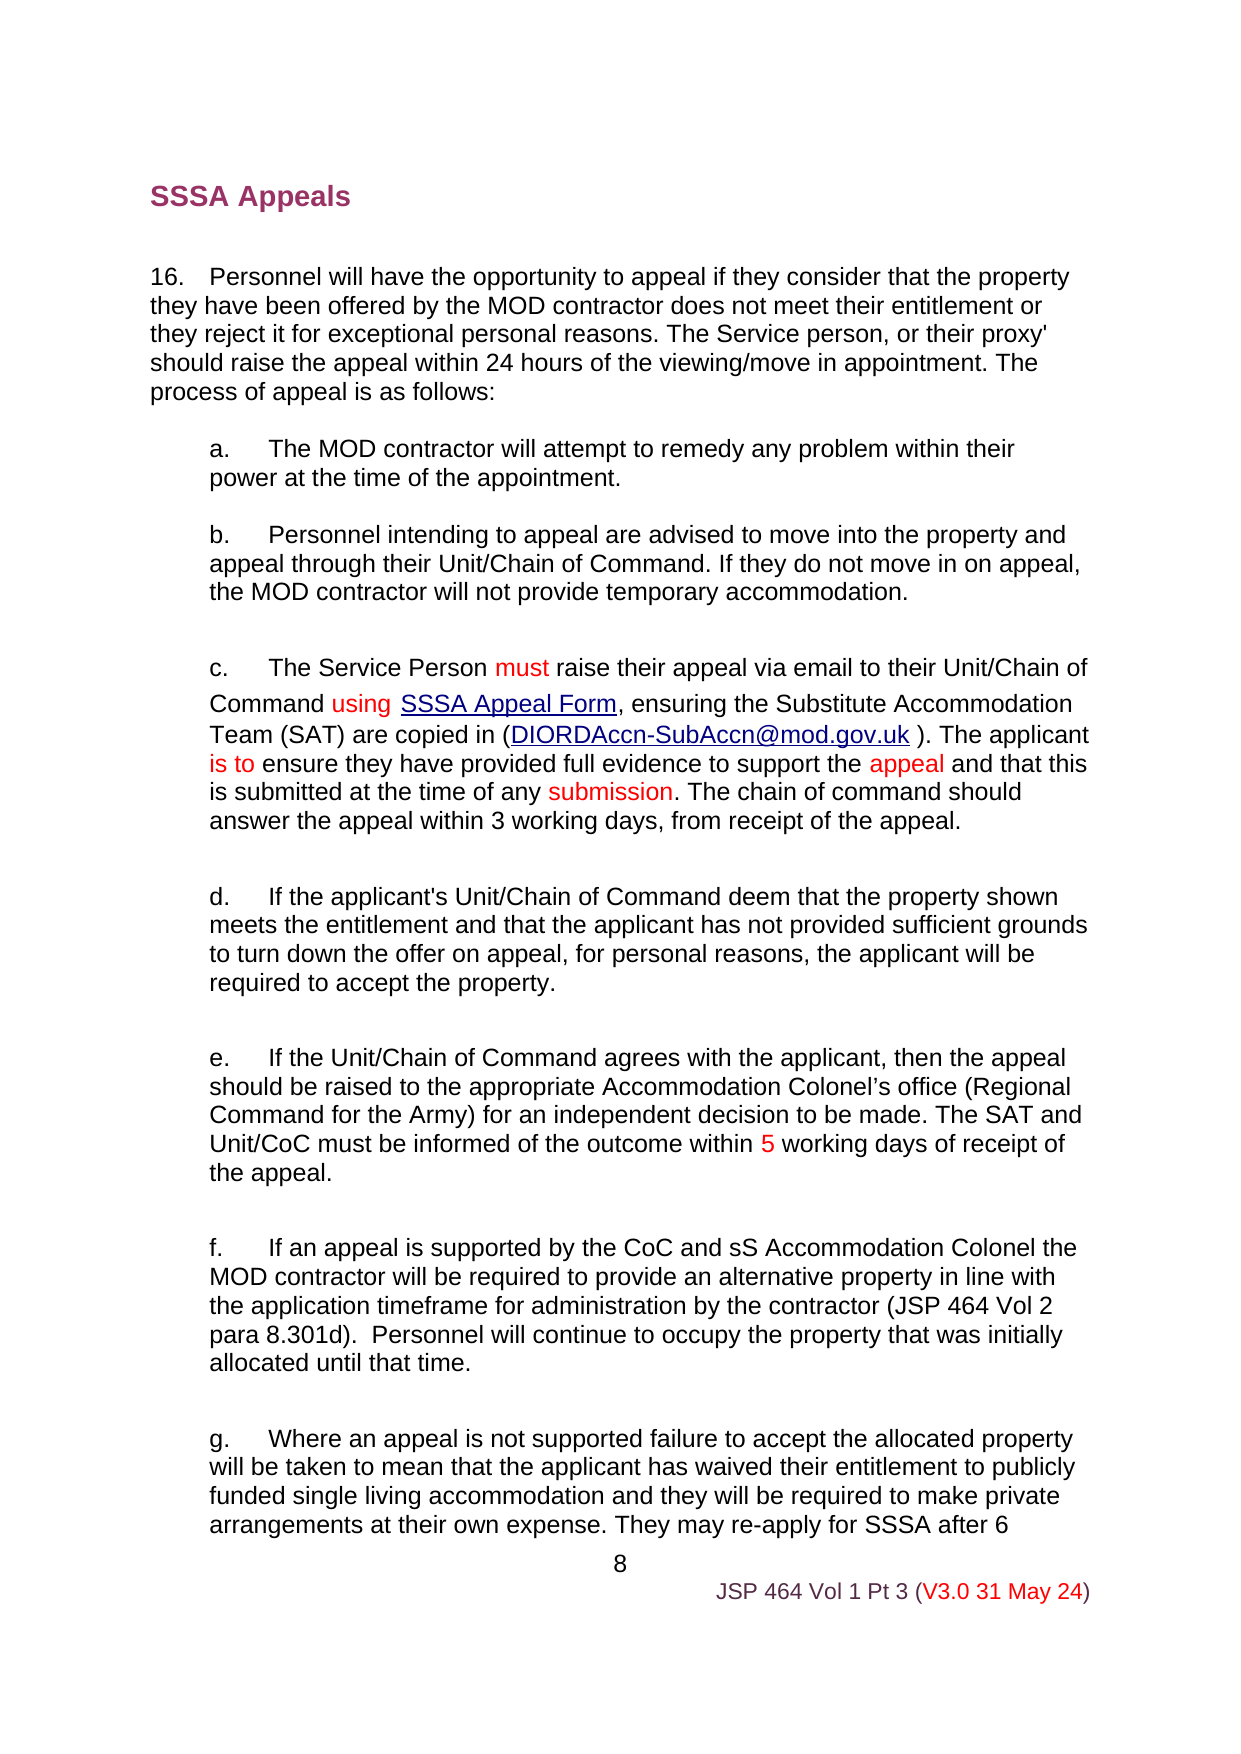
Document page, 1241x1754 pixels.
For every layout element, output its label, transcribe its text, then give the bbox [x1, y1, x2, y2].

list The MOD contractor will attempt to remedy any problem within their power at the time of the appointment. [209, 434, 1090, 492]
list If the applicant's Unit/Chain of Command deem that the property shown meets the entitlement and that the applicant has not provided sufficient grounds to turn down the offer on appeal, for personal reasons, the applicant will be required to accept the property. [209, 881, 1090, 996]
list Where an appeal is not supported failure to accept the allocated property will be taken to mean that the applicant has waived their entitlement to publicly funded single living accommodation and they will be required to make private arrangements at their own expense. They may re-apply for SSSA after 6 [209, 1424, 1090, 1539]
list Personnel intending to appeal are advised to move into the property and appeal through their Unit/Chain of Command. If they do not move in on appeal, the MOD contractor will not provide temporary accommodation. [209, 520, 1090, 606]
subtitle SSSA Appeals [150, 179, 1090, 213]
list Personnel will have the opportunity to appeal if they consider that the property they have been offered by the MOD contractor does not meet their entitlement or they reject it for exceptional personal reasons. The Service person, or their proxy' should raise the appeal within 24 hours of the viewing/move in appointment. The process of appeal is as follows: [150, 262, 1090, 406]
list If an appeal is supported by the CoC and sS Accommodation Colonel the MOD contractor will be required to provide an alternative property in line with the application timeframe for administration by the contractor (JSP 464 Vol 2 para 8.301d). Personnel will continue to occupy the property that was initially allocated until that time. [209, 1233, 1090, 1377]
list The Service Person must raise their appeal via email to their Unit/Chain of Command using SSSA Appeal Form, ensuring the Substitute Accommodation Team (SAT) are copied in (DIORDAccn-SubAccn@mod.gov.uk ). The applicant is to ensure they have provided full evidence to support the appeal and that this is submitted at the time of any submission. The chain of command should answer the appeal within 3 working days, from receipt of the appeal. [209, 653, 1090, 835]
list If the Unit/Chain of Command agrees with the applicant, then the appeal should be raised to the appropriate Accommodation Colonel’s office (Regional Command for the Army) for an independent decision to be made. The SAT and Unit/CoC must be informed of the outcome within 5 working days of receipt of the appeal. [209, 1043, 1090, 1187]
